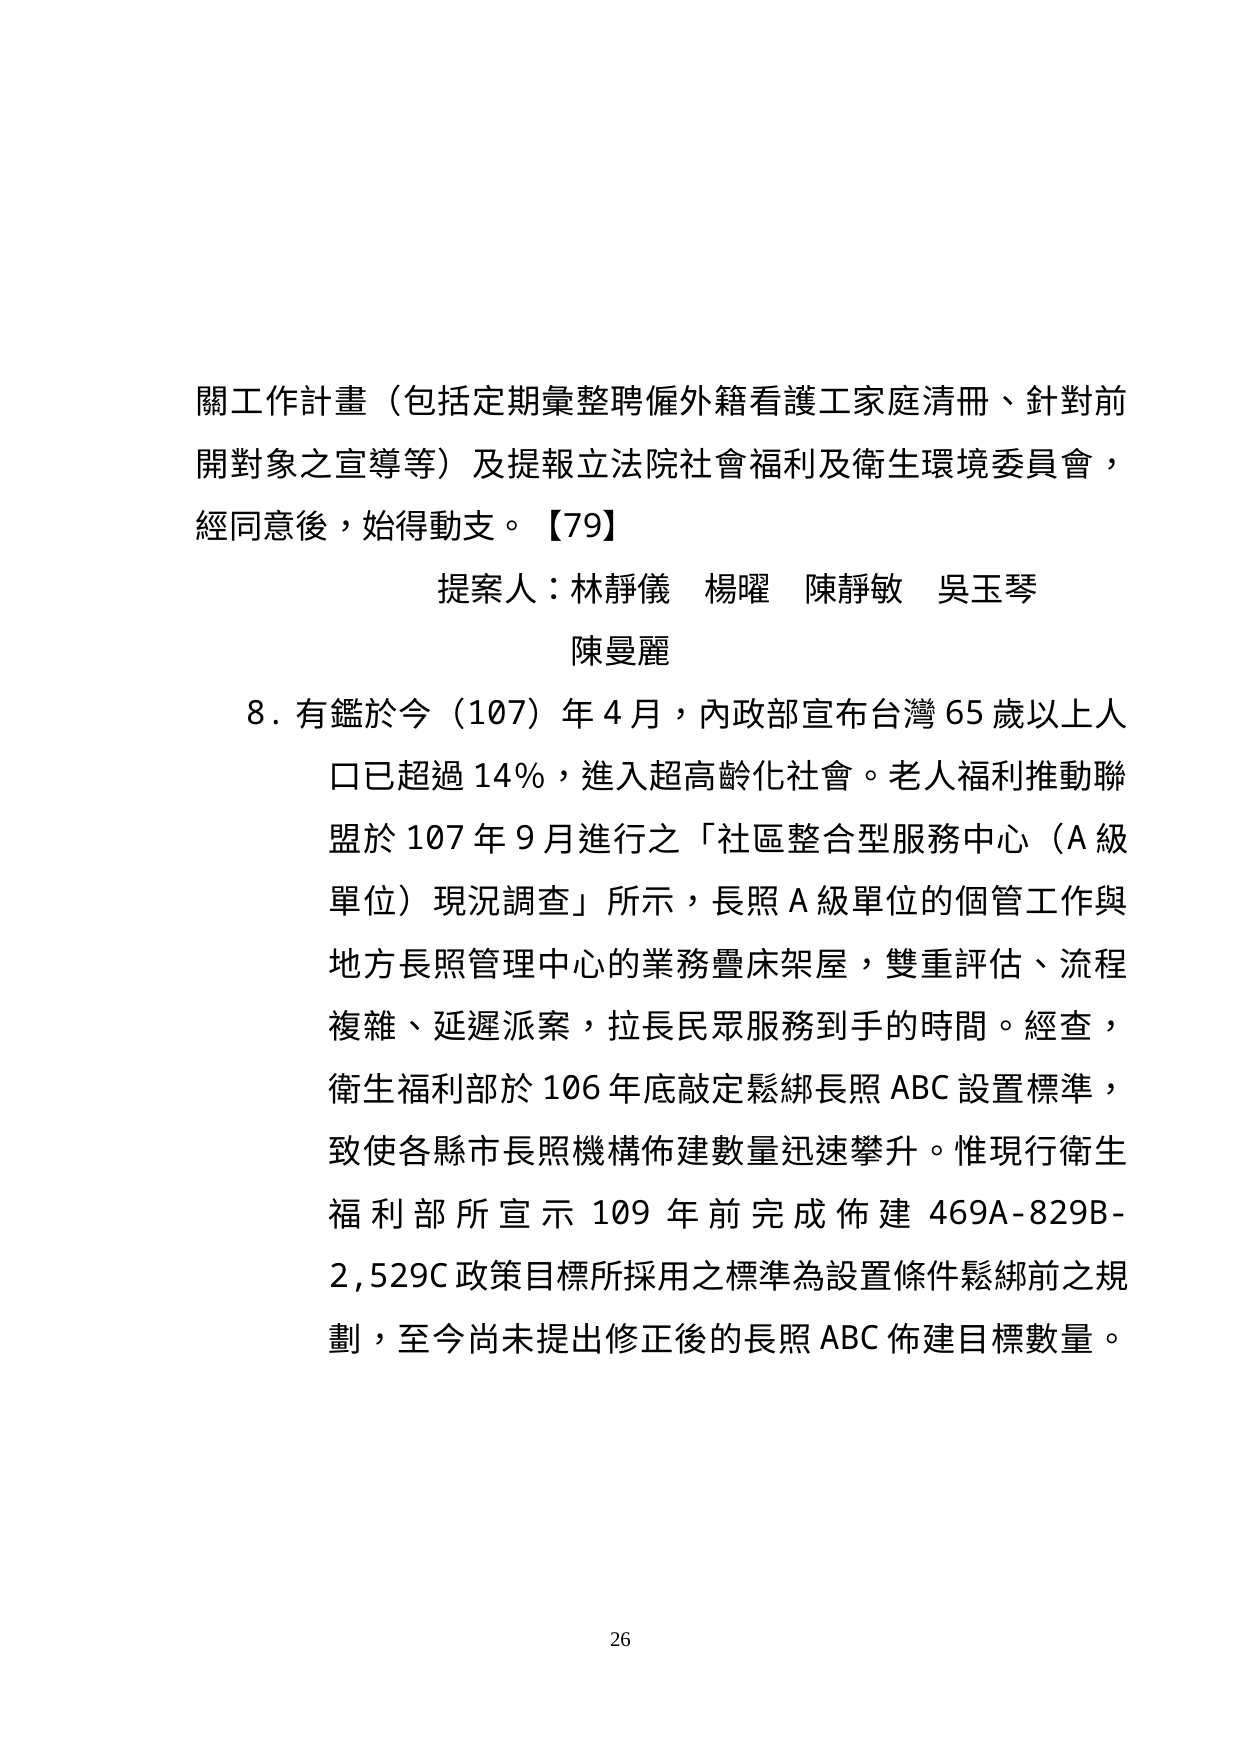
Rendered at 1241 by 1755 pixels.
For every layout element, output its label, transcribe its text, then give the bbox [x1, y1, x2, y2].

list 有鑑於今（107）年4月，內政部宣布台灣65歲以上人口已超過14％，進入超高齡化社會。老人福利推動聯盟於107年9月進行之「社區整合型服務中心（A級單位）現況調查」所示，長照A級單位的個管工作與地方長照管理中心的業務疊床架屋，雙重評估、流程複雜、延遲派案，拉長民眾服務到手的時間。經查，衛生福利部於106年底敲定鬆綁長照ABC設置標準，致使各縣市長照機構佈建數量迅速攀升。惟現行衛生福利部所宣示109年前完成佈建469A-829B-2,529C政策目標所採用之標準為設置條件鬆綁前之規劃，至今尚未提出修正後的長照ABC佈建目標數量。爰此，針對108年度長照服務發展基金「完善長照服務輸送體系計畫」項下「服務費用」預算編列2億1,524萬1千元，凍結500萬元，待衛生福利部於1個月內提出鬆綁長照ABC設置標準後之規劃佈建數量，向立法院社會福利及衛生環境委員會提出書面報告，經同意後，始得動支。【81】 [246, 670, 1128, 1358]
text 提案人：林靜儀 楊曜 陳靜敏 吳玉琴 陳曼麗 [437, 545, 1128, 670]
text 關工作計畫（包括定期彙整聘僱外籍看護工家庭清冊、針對前開對象之宣導等）及提報立法院社會福利及衛生環境委員會，經同意後，始得動支。【79】 [196, 358, 1128, 545]
